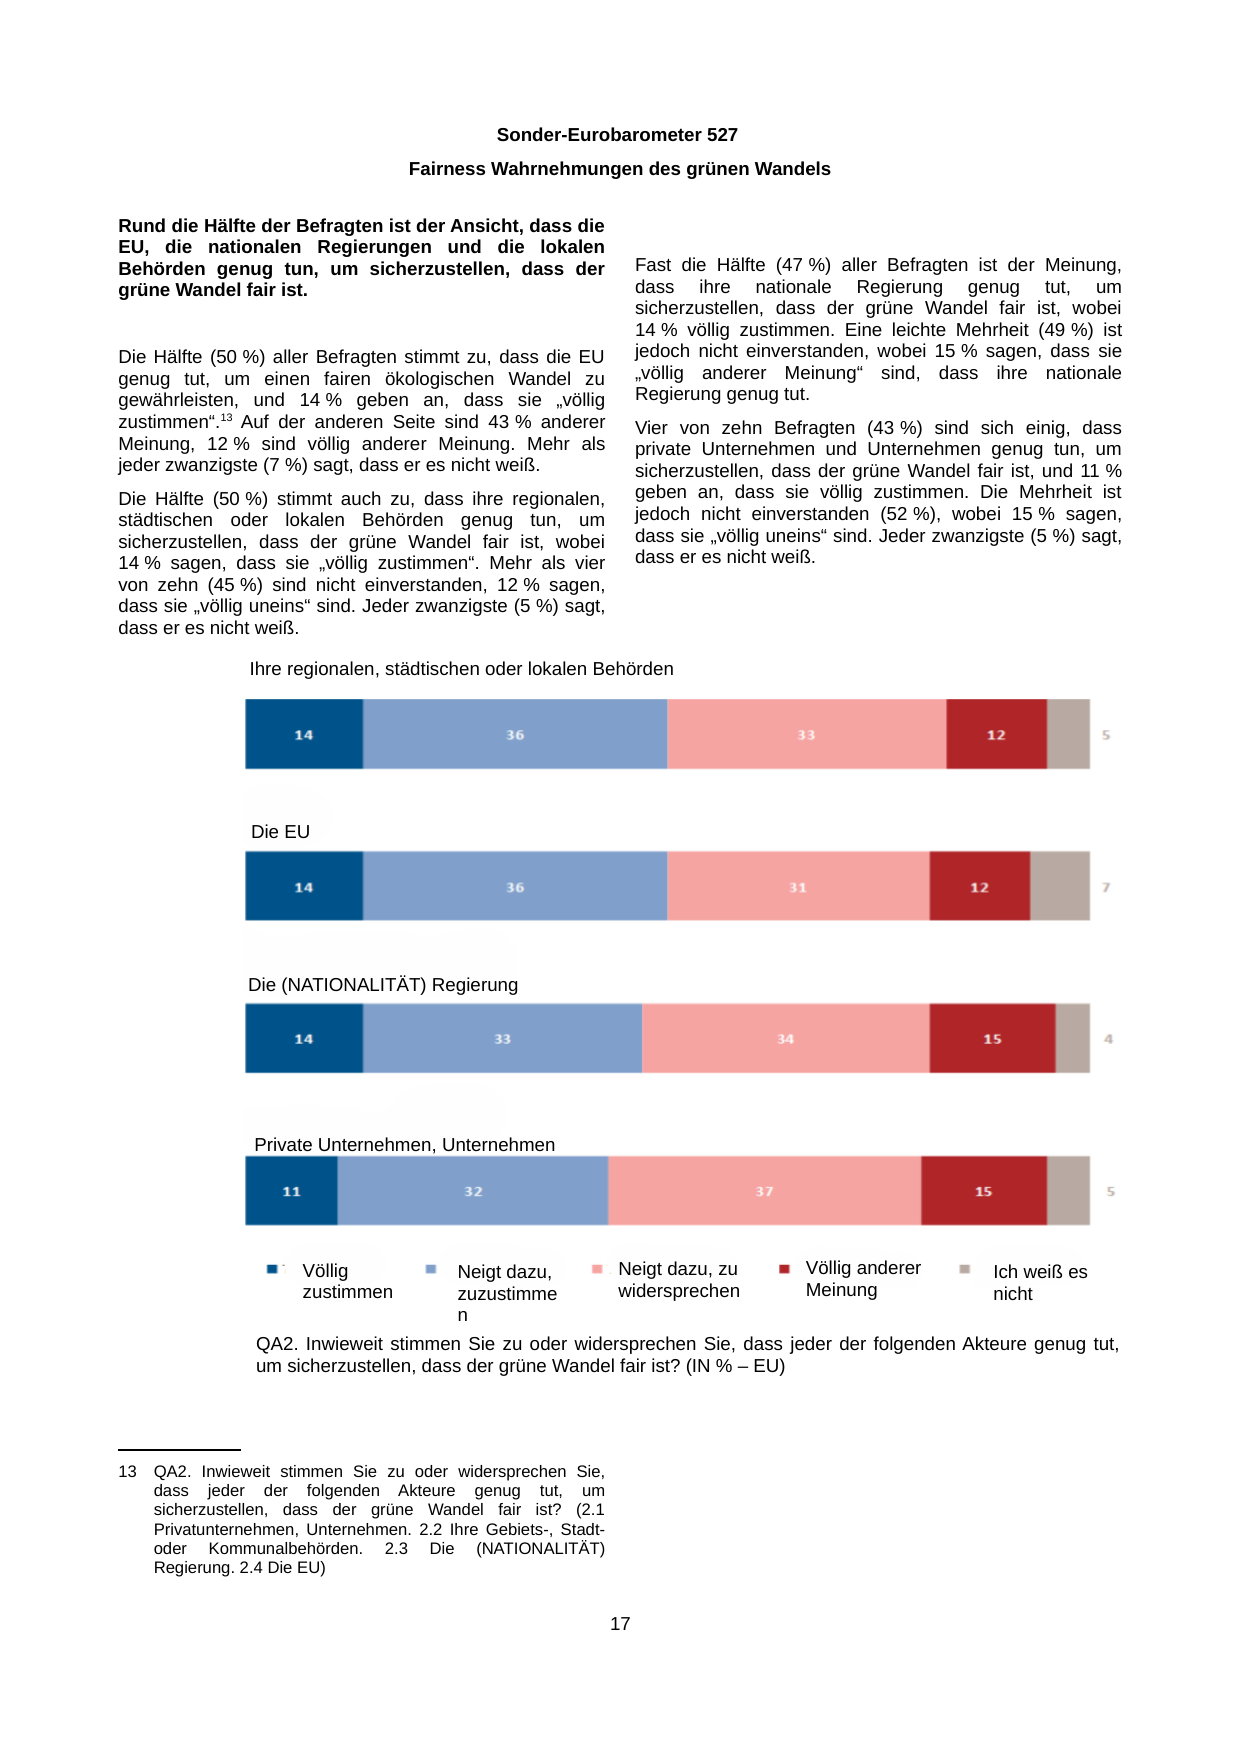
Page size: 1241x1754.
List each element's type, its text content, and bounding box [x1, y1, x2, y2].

text Vier von zehn Befragten (43 %) sind sich einig, dass private Unternehmen und Unternehmen genug tun, um sicherzustellen, dass der grüne Wandel fair ist, und 11 % geben an, dass sie völlig zustimmen. Die Mehrheit ist jedoch nicht einverstanden (52 %), wobei 15 % sagen, dass sie „völlig uneins“ sind. Jeder zwanzigste (5 %) sagt, dass er es nicht weiß. [635, 417, 1122, 568]
text Die Hälfte (50 %) stimmt auch zu, dass ihre regionalen, städtischen oder lokalen Behörden genug tun, um sicherzustellen, dass der grüne Wandel fair ist, wobei 14 % sagen, dass sie „völlig zustimmen“. Mehr als vier von zehn (45 %) sind nicht einverstanden, 12 % sagen, dass sie „völlig uneins“ sind. Jeder zwanzigste (5 %) sagt, dass er es nicht weiß. [118, 487, 605, 638]
text QA2. Inwieweit stimmen Sie zu oder widersprechen Sie, dass jeder der folgenden Akteure genug tut, um sicherzustellen, dass der grüne Wandel fair ist? (2.1 Privatunternehmen, Unternehmen. 2.2 Ihre Gebiets-, Stadt- oder Kommunalbehörden. 2.3 Die (NATIONALITÄT) Regierung. 2.4 Die EU) [118, 1462, 605, 1577]
text Fast die Hälfte (47 %) aller Befragten ist der Meinung, dass ihre nationale Regierung genug tut, um sicherzustellen, dass der grüne Wandel fair ist, wobei 14 % völlig zustimmen. Eine leichte Mehrheit (49 %) ist jedoch nicht einverstanden, wobei 15 % sagen, dass sie „völlig anderer Meinung“ sind, dass ihre nationale Regierung genug tut. [635, 254, 1122, 405]
text Die Hälfte (50 %) aller Befragten stimmt zu, dass die EU genug tut, um einen fairen ökologischen Wandel zu gewährleisten, und 14 % geben an, dass sie „völlig zustimmen“. Auf der anderen Seite sind 43 % anderer Meinung, 12 % sind völlig anderer Meinung. Mehr als jeder zwanzigste (7 %) sagt, dass er es nicht weiß. [118, 346, 605, 475]
text QA2. Inwieweit stimmen Sie zu oder widersprechen Sie, dass jeder der folgenden Akteure genug tut, um sicherzustellen, dass der grüne Wandel fair ist? (IN % – EU) [256, 663, 1121, 695]
text [256, 650, 1121, 663]
text QA2. Inwieweit stimmen Sie zu oder widersprechen Sie, dass jeder der folgenden Akteure genug tut, um sicherzustellen, dass der grüne Wandel fair ist? (IN % – EU) [256, 1289, 1121, 1376]
picture [243, 695, 1144, 1289]
text Rund die Hälfte der Befragten ist der Ansicht, dass die EU, die nationalen Regierungen und die lokalen Behörden genug tun, um sicherzustellen, dass der grüne Wandel fair ist. [118, 214, 605, 301]
